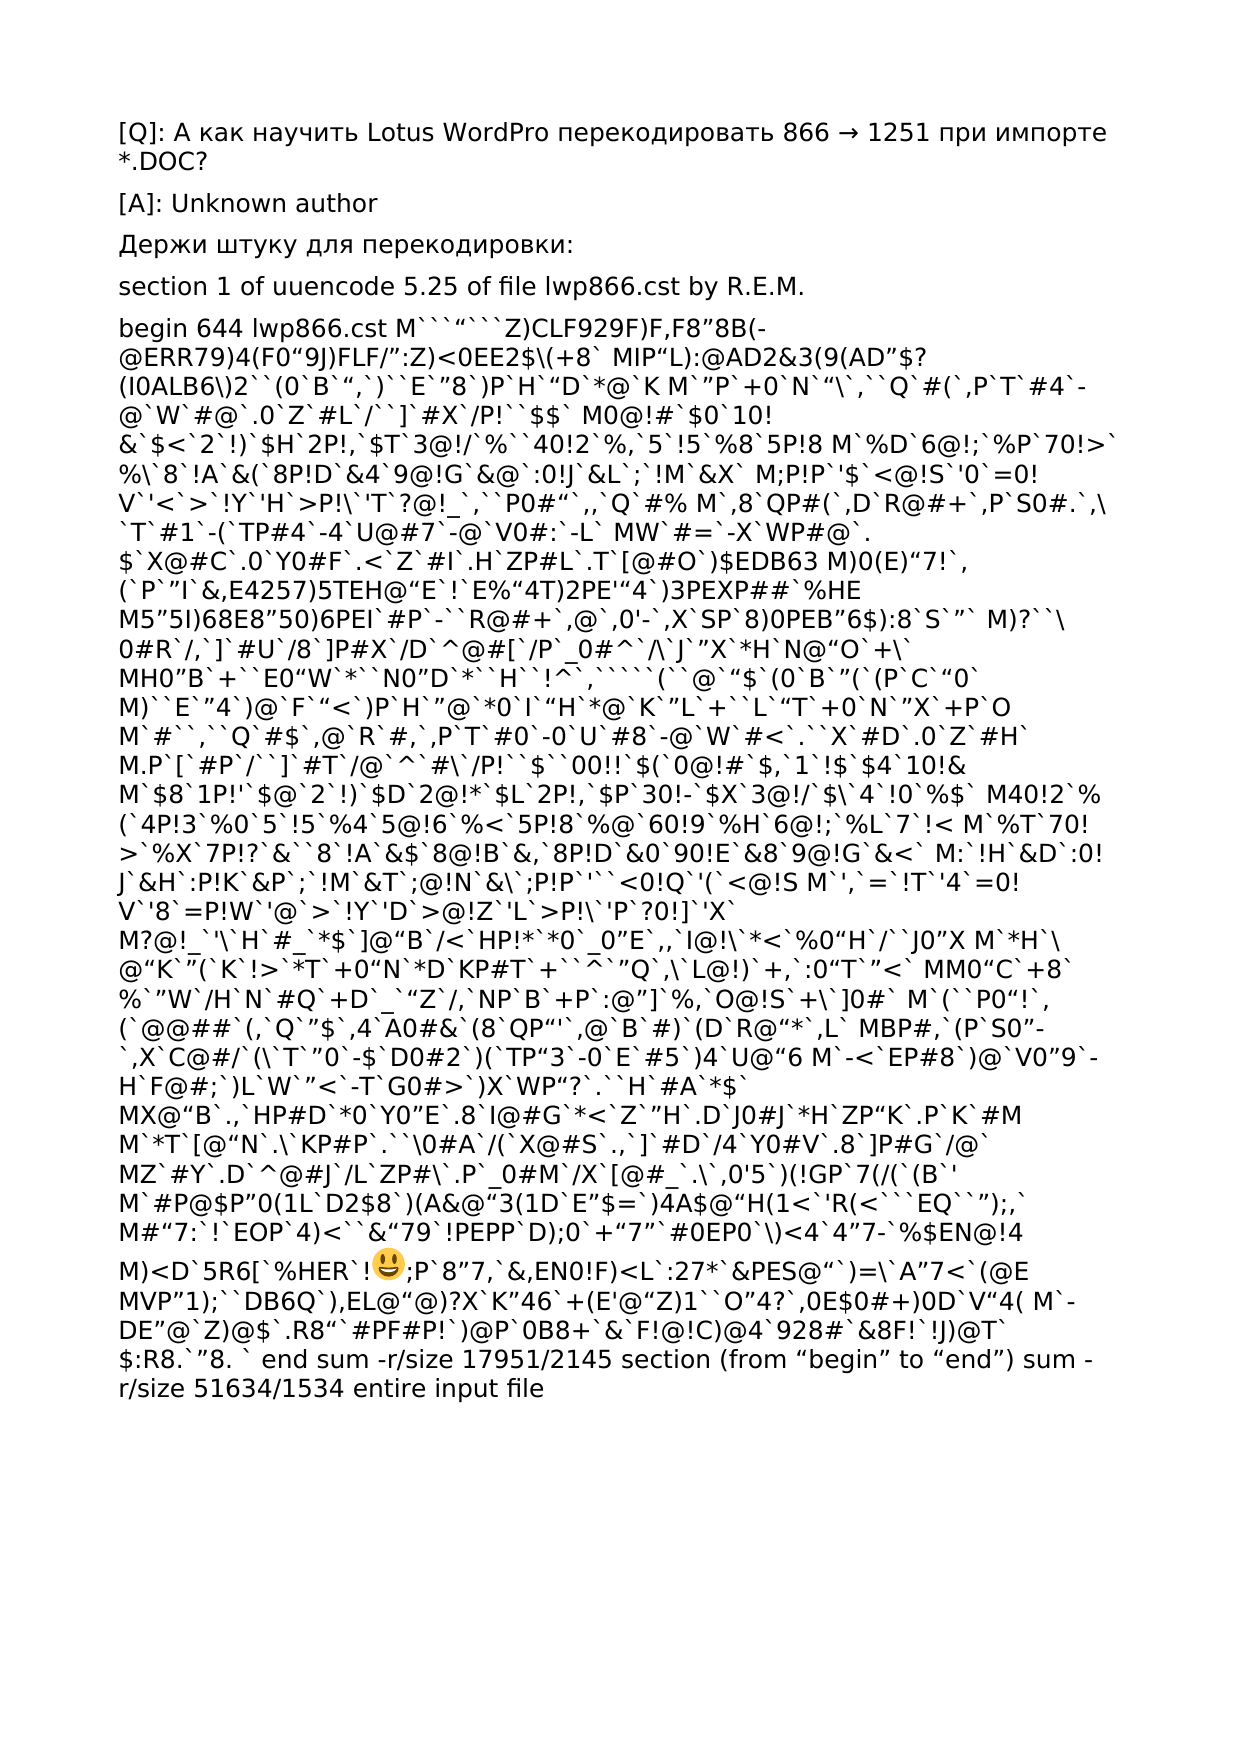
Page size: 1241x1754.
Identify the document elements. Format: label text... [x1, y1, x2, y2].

text begin 644 lwp866.cst M```“```Z)CLF929F)F,F8”8B(-@ERR79)4(F0“9J)FLF/”:Z)<0EE2$\(+8` MIP“L):@AD2&3(9(AD”$?(I0ALB6\)2``(0`B`“,`)``E`”8`)P`H`“D`*@`K M`”P`+0`N`“\`,``Q`#(`,P`T`#4`-@`W`#@`.0`Z`#L`/``]`#X`/P!``$$` M0@!#`$0`10!&`$<`2`!)`$H`2P!,`$T`3@!/`%``40!2`%,`5`!5`%8`5P!8 M`%D`6@!;`%P`70!>`%\`8`!A`&(`8P!D`&4`9@!G`&@`:0!J`&L`;`!M`&X` M;P!P`'$`<@!S`'0`=0!V`'<`>`!Y`'H`>P!\`'T`?@!_`,``P0#“`,,`Q`#% M`,8`QP#(`,D`R@#+`,P`S0#.`,\`T`#1`-(`TP#4`-4`U@#7`-@`V0#:`-L` MW`#=`-X`WP#@`.$`X@#C`.0`Y0#F`.<`Z`#I`.H`ZP#L`.T`[@#O`)$EDB63 M)0(E)“7!`,(`P`”I`&,E4257)5TEH@“E`!`E%“4T)2PE'“4`)3PEXP##`%HE M5”5I)68E8”50)6PEI`#P`-``R@#+`,@`,0'-`,X`SP`8)0PEB”6$):8`S`”` M)?``\0#R`/,`]`#U`/8`]P#X`/D`^@#[`/P`_0#^`/\`J`”X`*H`N@“O`+\` MH0”B`+``E0“W`*``N0”D`*``H``!^`,`````(``@`“$`(0`B`”(`(P`C`“0` M)``E`”4`)@`F`“<`)P`H`”@`*0`I`“H`*@`K`”L`+``L`“T`+0`N`”X`+P`O M`#``,``Q`#$`,@`R`#,`,P`T`#0`-0`U`#8`-@`W`#<`.``X`#D`.0`Z`#H` M.P`[`#P`/``]`#T`/@`^`#\`/P!``$``00!!`$(`0@!#`$,`1`!$`$4`10!& M`$8`1P!'`$@`2`!)`$D`2@!*`$L`2P!,`$P`30!-`$X`3@!/`$\`4`!0`%$` M40!2`%(`4P!3`%0`5`!5`%4`5@!6`%<`5P!8`%@`60!9`%H`6@!;`%L`7`!< M`%T`70!>`%X`7P!?`&``8`!A`&$`8@!B`&,`8P!D`&0`90!E`&8`9@!G`&<` M:`!H`&D`:0!J`&H`:P!K`&P`;`!M`&T`;@!N`&\`;P!P`'``<0!Q`'(`<@!S M`',`=`!T`'4`=0!V`'8`=P!W`'@`>`!Y`'D`>@!Z`'L`>P!\`'P`?0!]`'X` M?@!_`'\`H`#_`*$`]@“B`/<`HP!*`*0`_0”E`,,`I@!\`*<`%0“H`/``J0”X M`*H`\@“K`”(`K`!>`*T`+0“N`*D`KP#T`+``^`”Q`,\`L@!)`+,`:0“T`”<` MM0“C`+8`%`”W`/H`N`#Q`+D`_`“Z`/,`NP`B`+P`:@”]`%,`O@!S`+\`]0#` M`(``P0“!`,(`@@##`(,`Q`”$`,4`A0#&`(8`QP“'`,@`B`#)`(D`R@“*`,L` MBP#,`(P`S0”-`,X`C@#/`(\`T`”0`-$`D0#2`)(`TP“3`-0`E`#5`)4`U@“6 M`-<`EP#8`)@`V0”9`-H`F@#;`)L`W`”<`-T`G0#>`)X`WP“?`.``H`#A`*$` MX@“B`.,`HP#D`*0`Y0”E`.8`I@#G`*<`Z`”H`.D`J0#J`*H`ZP“K`.P`K`#M M`*T`[@“N`.\`KP#P`.``\0#A`/(`X@#S`.,`]`#D`/4`Y0#V`.8`]P#G`/@` MZ`#Y`.D`^@#J`/L`ZP#\`.P`_0#M`/X`[@#_`.\`,0'5`)(!GP`7(/(`(B`' M`#P@$P”0(1L`D2$8`)(A&@“3(1D`E”$=`)4A$@“H(1<`'R(<```EQ``”);,` M#“7:`!`EOP`4)<``&“79`!PEPP`D);0`+“7”`#0EP0`\)<4`4”7-`%$EN@!4 M)<D`5R6[`%HER`!;P`8”7,`&,EN0!F)<L`:27*`&PES@“`)=\`A”7<`(@E MVP”1);``DB6Q`),EL@“@)?X`K”46`+(E'@“Z)1``O”4?`,0E$0#+)0D`V“4( M`-DE”@`Z)@$`.R8“`#PF#P!`)@P`0B8+`&`F!@!C)@4`928#`&8F!`!J)@T` $:R8.`”8. ` end sum -r/size 17951/2145 section (from “begin” to “end”) sum -r/size 51634/1534 entire input file [118, 314, 1122, 1403]
text Держи штуку для перекодировки: [118, 231, 1122, 260]
text section 1 of uuencode 5.25 of file lwp866.cst by R.E.M. [118, 272, 1122, 301]
text [Q]: А как научить Lotus WordPro перекодировать 866 → 1251 при импорте *.DOC? [118, 118, 1122, 176]
text [A]: Unknown author [118, 189, 1122, 218]
